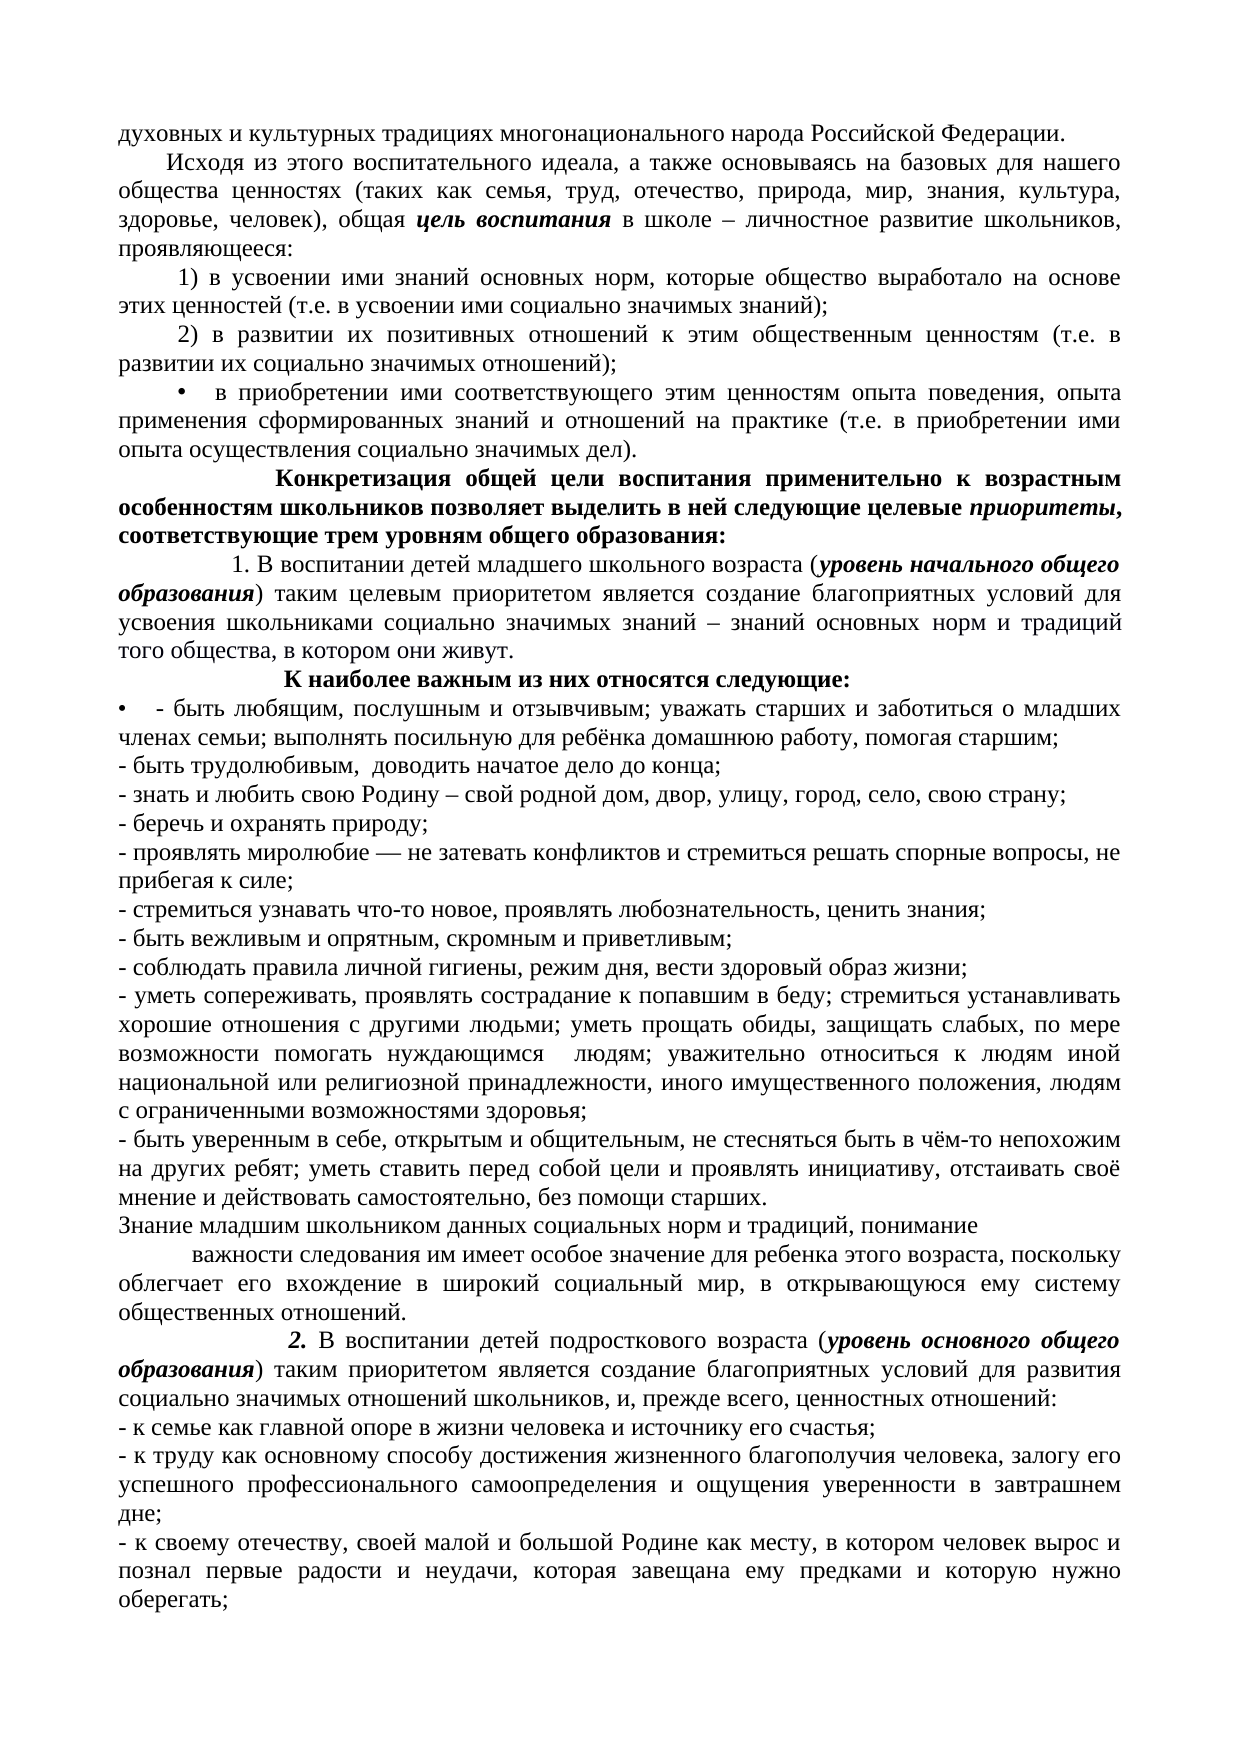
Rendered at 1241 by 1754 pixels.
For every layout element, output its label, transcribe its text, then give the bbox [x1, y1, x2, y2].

text Знание младшим школьником данных социальных норм и традиций, понимание [118, 1211, 1122, 1239]
text - быть вежливым и опрятным, скромным и приветливым; [118, 923, 1122, 952]
text 2) в развитии их позитивных отношений к этим общественным ценностям (т.е. в развитии их социально значимых отношений); [118, 319, 1122, 377]
text К наиболее важным из них относятся следующие: [118, 664, 1122, 693]
text - беречь и охранять природу; [118, 808, 1122, 837]
text - быть трудолюбивым, доводить начатое дело до конца; [118, 751, 1122, 779]
text - стремиться узнавать что-то новое, проявлять любознательность, ценить знания; [118, 894, 1122, 923]
text важности следования им имеет особое значение для ребенка этого возраста, поскольку облегчает его вхождение в широкий социальный мир, в открывающуюся ему систему общественных отношений. [118, 1239, 1122, 1326]
text 1. В воспитании детей младшего школьного возраста (уровень начального общего образования) таким целевым приоритетом является создание благоприятных условий для усвоения школьниками социально значимых знаний – знаний основных норм и традиций того общества, в котором они живут. [118, 549, 1122, 664]
text - к труду как основному способу достижения жизненного благополучия человека, залогу его успешного профессионального самоопределения и ощущения уверенности в завтрашнем дне; [118, 1441, 1122, 1527]
text - проявлять миролюбие — не затевать конфликтов и стремиться решать спорные вопросы, не прибегая к силе; [118, 837, 1122, 894]
list - быть любящим, послушным и отзывчивым; уважать старших и заботиться о младших членах семьи; выполнять посильную для ребёнка домашнюю работу, помогая старшим; [81, 693, 1122, 751]
text - знать и любить свою Родину – свой родной дом, двор, улицу, город, село, свою страну; [118, 779, 1122, 808]
text - к семье как главной опоре в жизни человека и источнику его счастья; [118, 1412, 1122, 1441]
text - быть уверенным в себе, открытым и общительным, не стесняться быть в чём-то непохожим на других ребят; уметь ставить перед собой цели и проявлять инициативу, отстаивать своё мнение и действовать самостоятельно, без помощи старших. [118, 1124, 1122, 1211]
text - соблюдать правила личной гигиены, режим дня, вести здоровый образ жизни; [118, 952, 1122, 981]
text - к своему отечеству, своей малой и большой Родине как месту, в котором человек вырос и познал первые радости и неудачи, которая завещана ему предками и которую нужно оберегать; [118, 1527, 1122, 1613]
text - уметь сопереживать, проявлять сострадание к попавшим в беду; стремиться устанавливать хорошие отношения с другими людьми; уметь прощать обиды, защищать слабых, по мере возможности помогать нуждающимся людям; уважительно относиться к людям иной национальной или религиозной принадлежности, иного имущественного положения, людям с ограниченными возможностями здоровья; [118, 981, 1122, 1124]
text 2. В воспитании детей подросткового возраста (уровень основного общего образования) таким приоритетом является создание благоприятных условий для развития социально значимых отношений школьников, и, прежде всего, ценностных отношений: [118, 1326, 1122, 1412]
text 1) в усвоении ими знаний основных норм, которые общество выработало на основе этих ценностей (т.е. в усвоении ими социально значимых знаний); [118, 262, 1122, 319]
text Конкретизация общей цели воспитания применительно к возрастным особенностям школьников позволяет выделить в ней следующие целевые приоритеты, соответствующие трем уровням общего образования: [118, 463, 1122, 549]
list в приобретении ими соответствующего этим ценностям опыта поведения, опыта применения сформированных знаний и отношений на практике (т.е. в приобретении ими опыта осуществления социально значимых дел). [81, 377, 1122, 463]
text Исходя из этого воспитательного идеала, а также основываясь на базовых для нашего общества ценностях (таких как семья, труд, отечество, природа, мир, знания, культура, здоровье, человек), общая цель воспитания в школе – личностное развитие школьников, проявляющееся: [118, 147, 1122, 262]
text духовных и культурных традициях многонационального народа Российской Федерации. [118, 118, 1122, 147]
